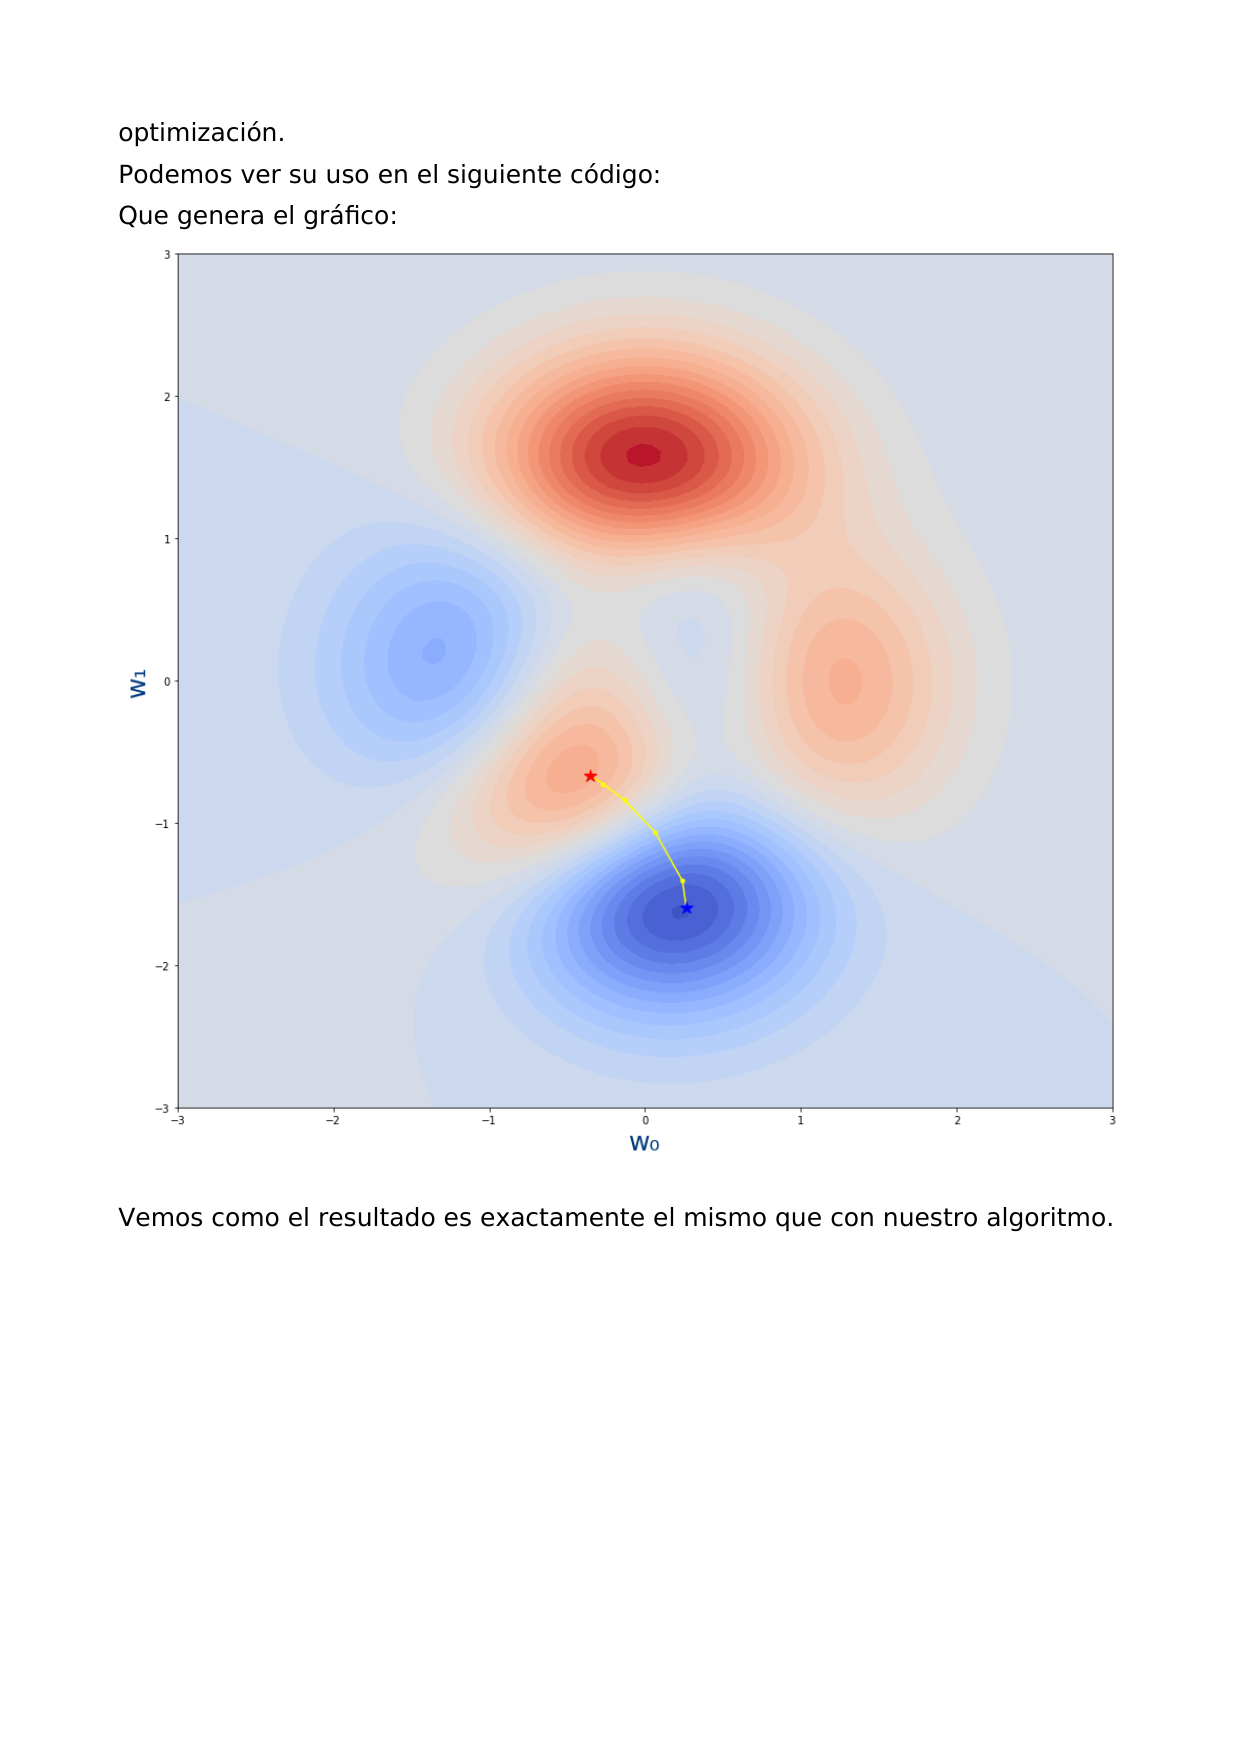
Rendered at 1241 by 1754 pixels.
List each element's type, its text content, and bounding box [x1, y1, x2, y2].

text Vemos como el resultado es exactamente el mismo que con nuestro algoritmo. [118, 1203, 1122, 1232]
text optimización. [118, 118, 1122, 147]
text Que genera el gráfico: [118, 201, 1122, 231]
picture [118, 243, 1123, 1162]
text Podemos ver su uso en el siguiente código: [118, 160, 1122, 189]
